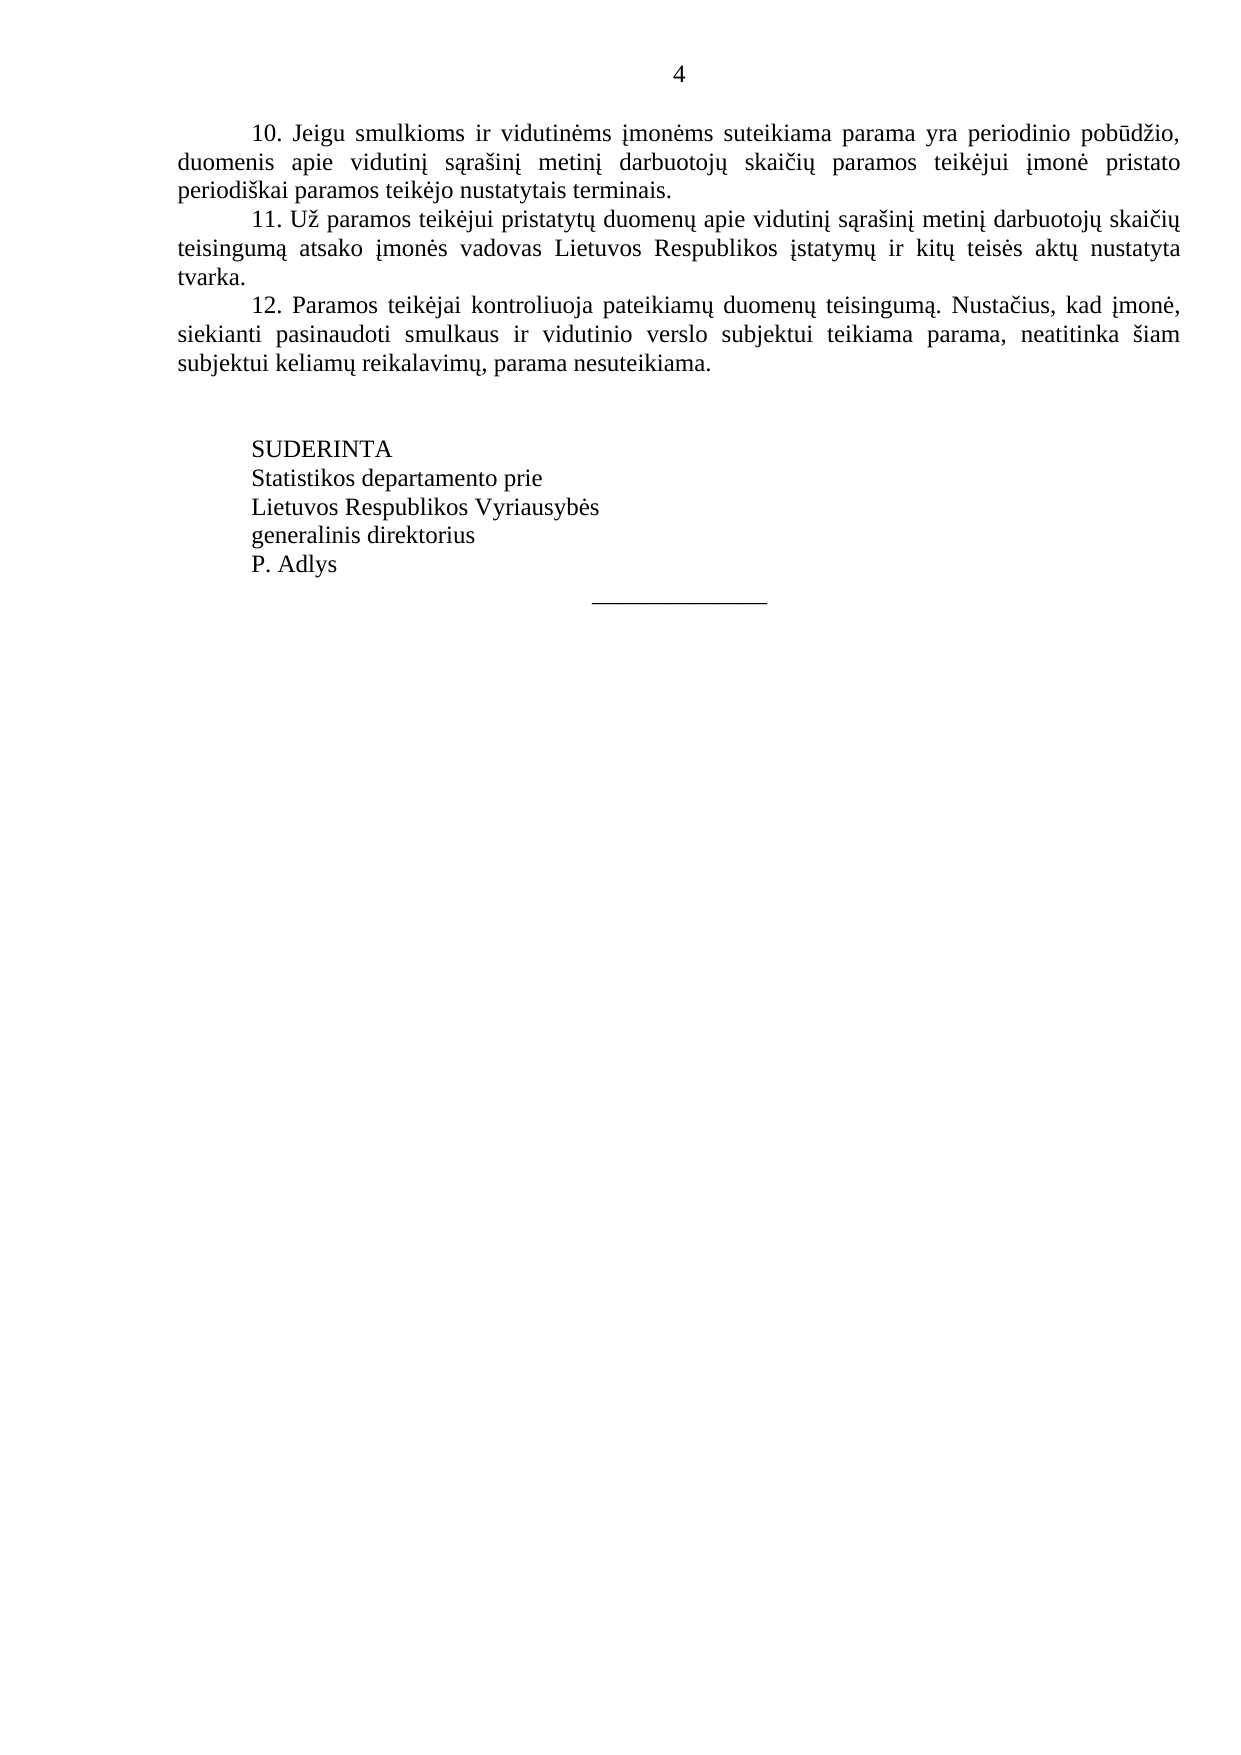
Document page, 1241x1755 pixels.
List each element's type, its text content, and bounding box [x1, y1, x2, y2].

text generalinis direktorius [177, 521, 1181, 549]
text SUDERINTA [177, 434, 1181, 463]
text 10. Jeigu smulkioms ir vidutinėms įmonėms suteikiama parama yra periodinio pobūdžio, duomenis apie vidutinį sąrašinį metinį darbuotojų skaičių paramos teikėjui įmonė pristato periodiškai paramos teikėjo nustatytais terminais. [177, 118, 1181, 204]
text ______________ [177, 578, 1181, 607]
text Lietuvos Respublikos Vyriausybės [177, 492, 1181, 521]
text 11. Už paramos teikėjui pristatytų duomenų apie vidutinį sąrašinį metinį darbuotojų skaičių teisingumą atsako įmonės vadovas Lietuvos Respublikos įstatymų ir kitų teisės aktų nustatyta tvarka. [177, 204, 1181, 291]
text P. Adlys [177, 549, 1181, 578]
text 12. Paramos teikėjai kontroliuoja pateikiamų duomenų teisingumą. Nustačius, kad įmonė, siekianti pasinaudoti smulkaus ir vidutinio verslo subjektui teikiama parama, neatitinka šiam subjektui keliamų reikalavimų, parama nesuteikiama. [177, 291, 1181, 377]
text Statistikos departamento prie [177, 463, 1181, 492]
